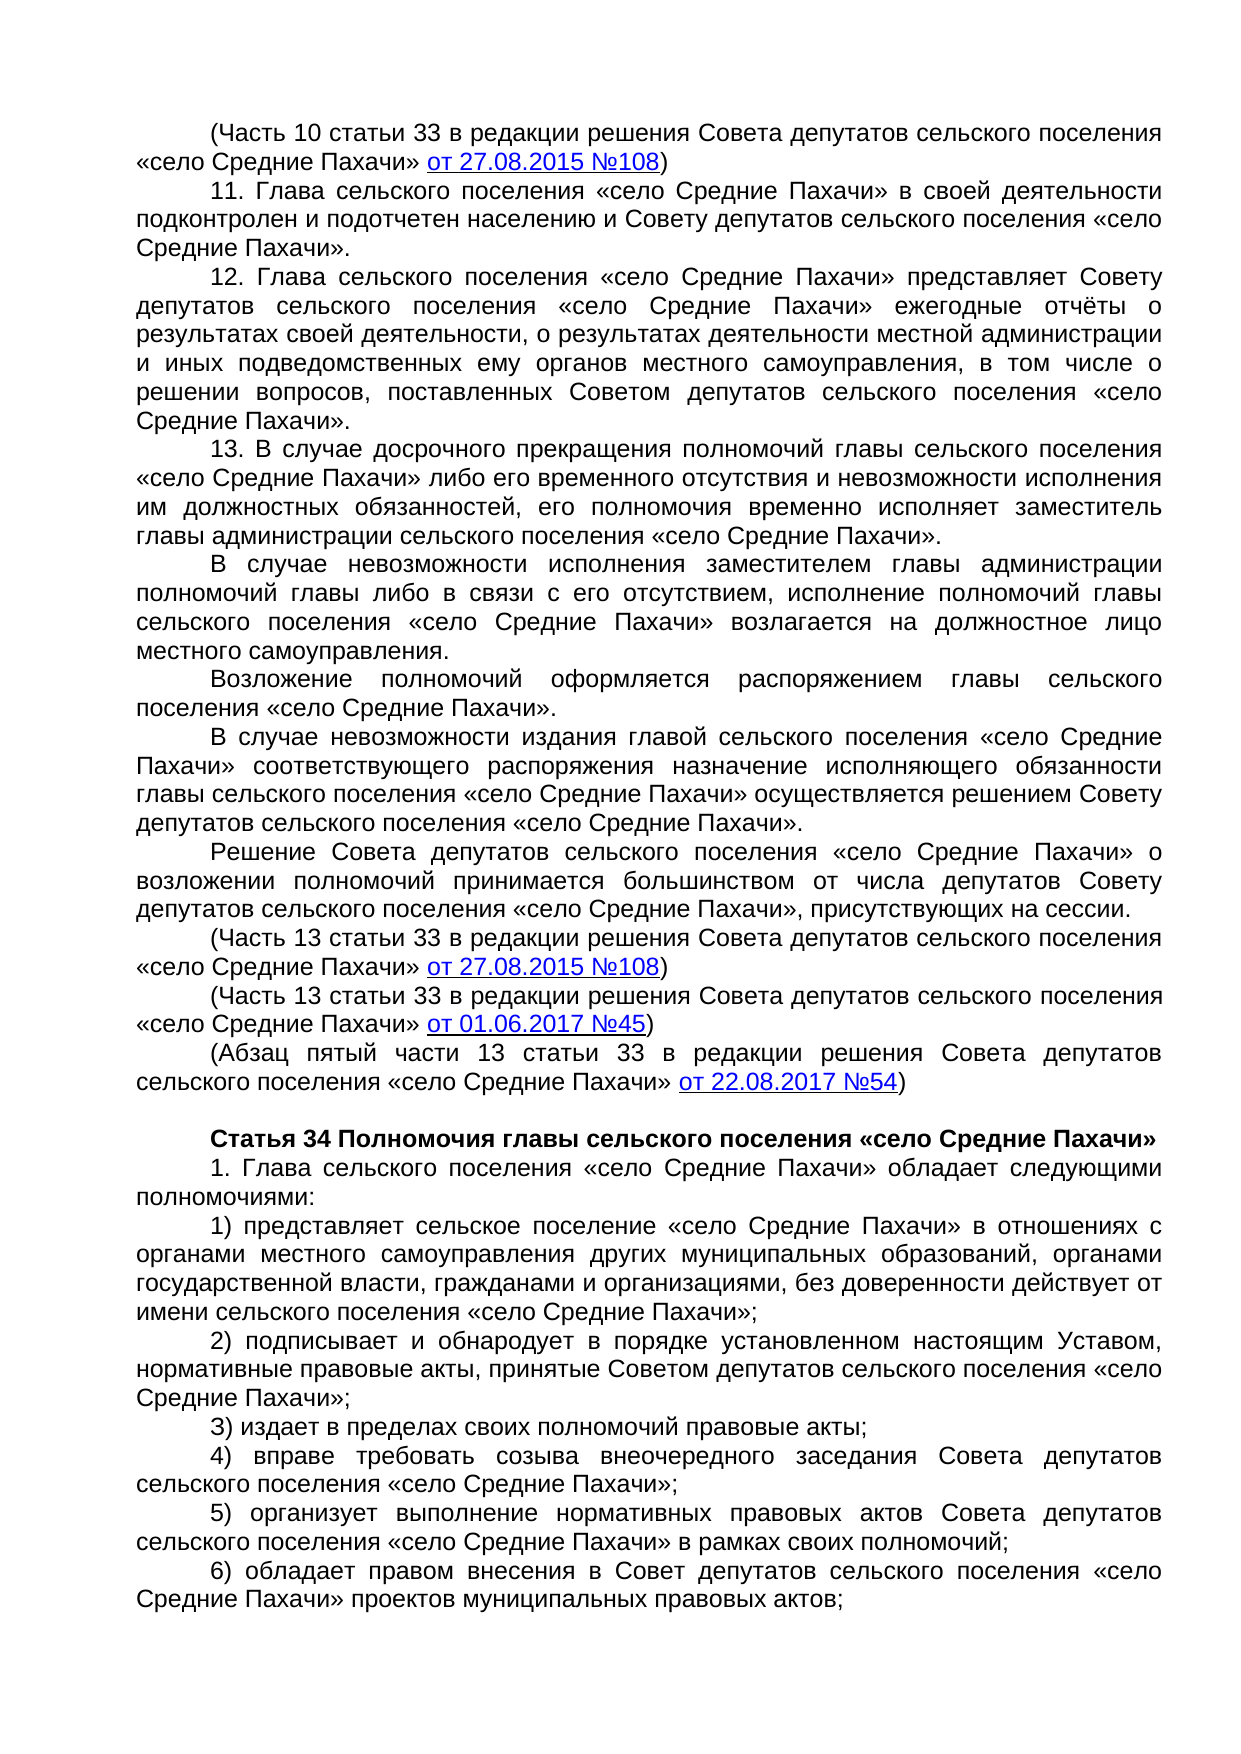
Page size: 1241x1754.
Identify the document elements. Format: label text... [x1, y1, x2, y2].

text Возложение полномочий оформляется распоряжением главы сельского поселения «село Средние Пахачи». [136, 664, 1163, 722]
text Решение Совета депутатов сельского поселения «село Средние Пахачи» о возложении полномочий принимается большинством от числа депутатов Совету депутатов сельского поселения «село Средние Пахачи», присутствующих на сессии. [136, 837, 1163, 923]
text (Абзац пятый части 13 статьи 33 в редакции решения Совета депутатов сельского поселения «село Средние Пахачи» от 22.08.2017 №54) [136, 1038, 1163, 1096]
text 12. Глава сельского поселения «село Средние Пахачи» представляет Совету депутатов сельского поселения «село Средние Пахачи» ежегодные отчёты о результатах своей деятельности, о результатах деятельности местной администрации и иных подведомственных ему органов местного самоуправления, в том числе о решении вопросов, поставленных Советом депутатов сельского поселения «село Средние Пахачи». [136, 262, 1163, 434]
text 1. Глава сельского поселения «село Средние Пахачи» обладает следующими полномочиями: [136, 1153, 1163, 1211]
text Статья 34 Полномочия главы сельского поселения «село Средние Пахачи» [136, 1124, 1163, 1153]
text 13. В случае досрочного прекращения полномочий главы сельского поселения «село Средние Пахачи» либо его временного отсутствия и невозможности исполнения им должностных обязанностей, его полномочия временно исполняет заместитель главы администрации сельского поселения «село Средние Пахачи». [136, 434, 1163, 549]
text (Часть 13 статьи 33 в редакции решения Совета депутатов сельского поселения «село Средние Пахачи» от 01.06.2017 №45) [136, 981, 1163, 1038]
text (Часть 13 статьи 33 в редакции решения Совета депутатов сельского поселения «село Средние Пахачи» от 27.08.2015 №108) [136, 923, 1163, 981]
text З) издает в пределах своих полномочий правовые акты; [136, 1412, 1163, 1441]
text 1) представляет сельское поселение «село Средние Пахачи» в отношениях с органами местного самоуправления других муниципальных образований, органами государственной власти, гражданами и организациями, без доверенности действует от имени сельского поселения «село Средние Пахачи»; [136, 1211, 1163, 1326]
text 11. Глава сельского поселения «село Средние Пахачи» в своей деятельности подконтролен и подотчетен населению и Совету депутатов сельского поселения «село Средние Пахачи». [136, 176, 1163, 262]
text 5) организует выполнение нормативных правовых актов Совета депутатов сельского поселения «село Средние Пахачи» в рамках своих полномочий; [136, 1498, 1163, 1556]
text 6) обладает правом внесения в Совет депутатов сельского поселения «село Средние Пахачи» проектов муниципальных правовых актов; [136, 1556, 1163, 1613]
text (Часть 10 статьи 33 в редакции решения Совета депутатов сельского поселения «село Средние Пахачи» от 27.08.2015 №108) [136, 118, 1163, 176]
text 2) подписывает и обнародует в порядке установленном настоящим Уставом, нормативные правовые акты, принятые Советом депутатов сельского поселения «село Средние Пахачи»; [136, 1326, 1163, 1412]
text В случае невозможности исполнения заместителем главы администрации полномочий главы либо в связи с его отсутствием, исполнение полномочий главы сельского поселения «село Средние Пахачи» возлагается на должностное лицо местного самоуправления. [136, 549, 1163, 664]
text 4) вправе требовать созыва внеочередного заседания Совета депутатов сельского поселения «село Средние Пахачи»; [136, 1441, 1163, 1498]
text В случае невозможности издания главой сельского поселения «село Средние Пахачи» соответствующего распоряжения назначение исполняющего обязанности главы сельского поселения «село Средние Пахачи» осуществляется решением Совету депутатов сельского поселения «село Средние Пахачи». [136, 722, 1163, 837]
